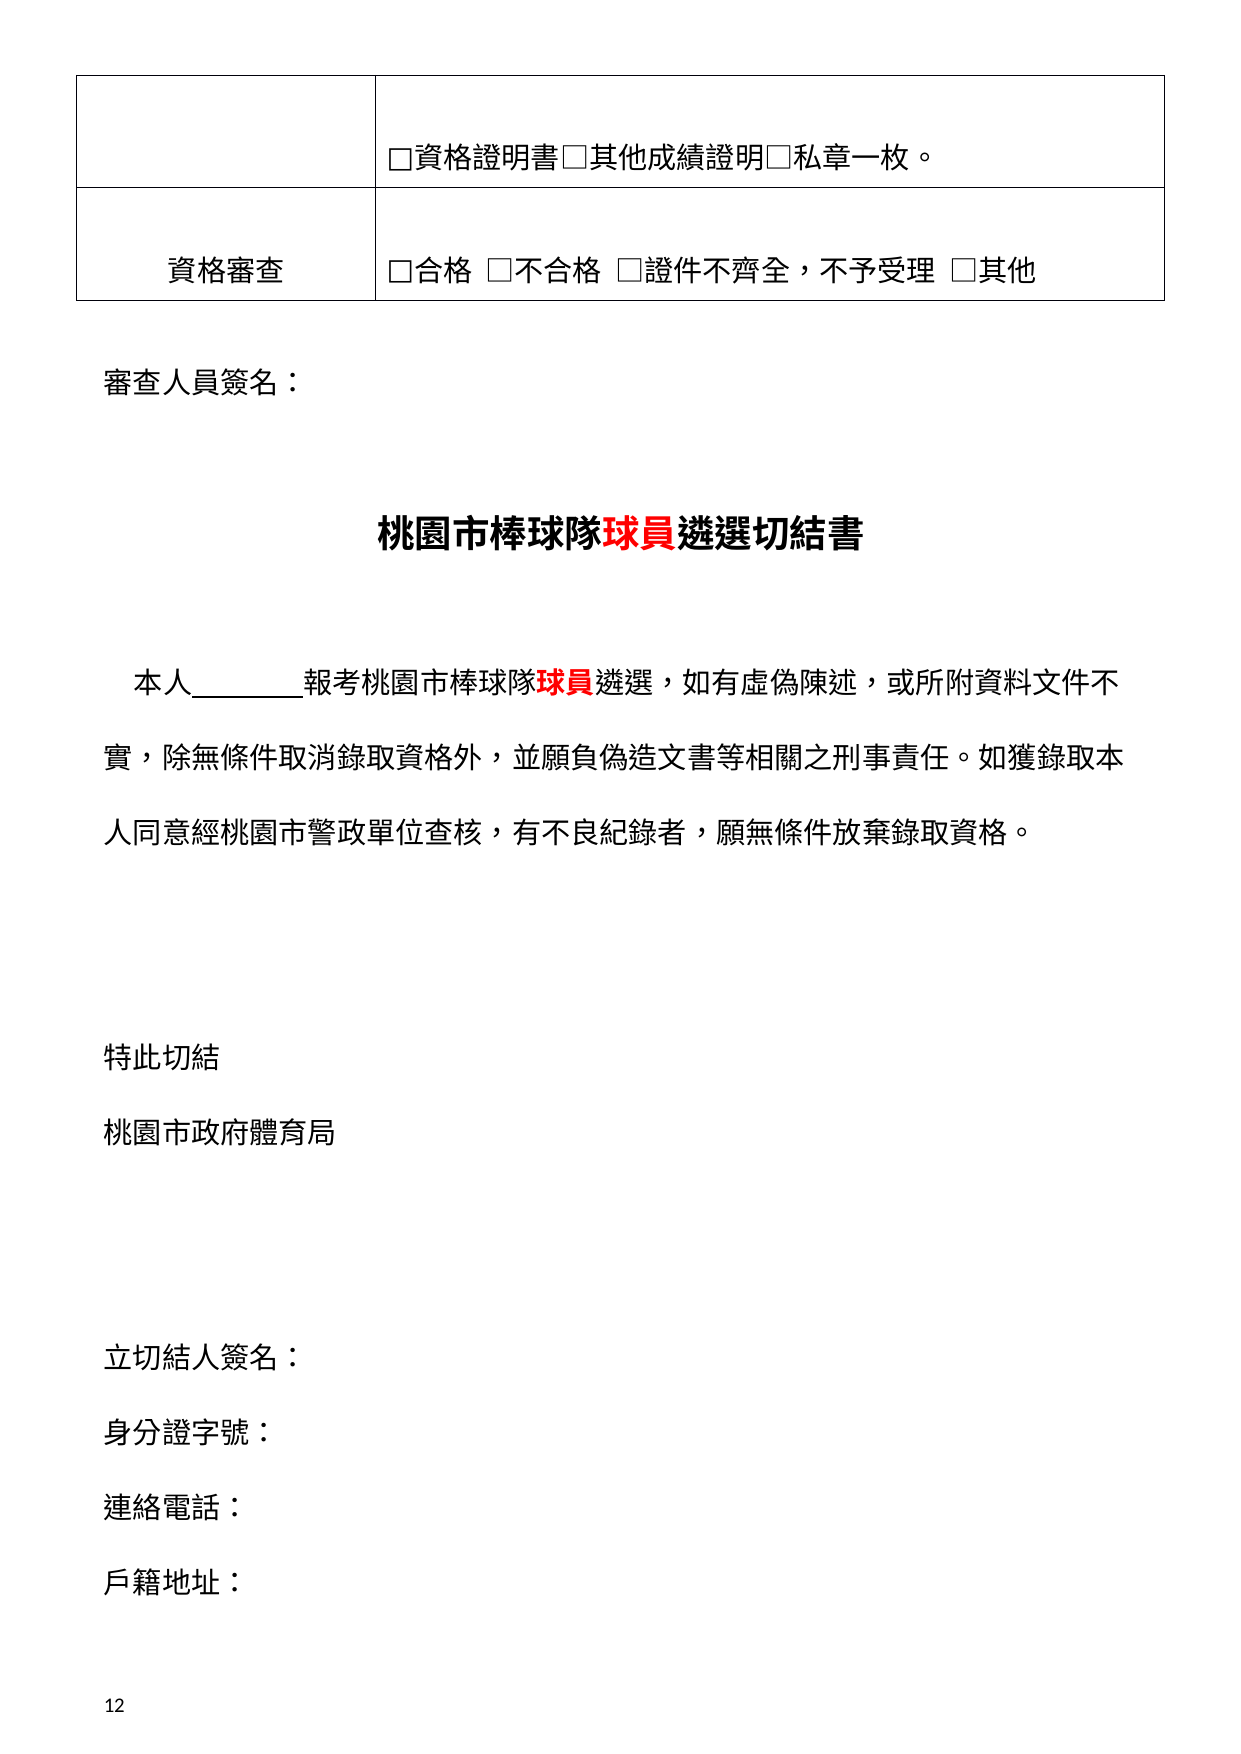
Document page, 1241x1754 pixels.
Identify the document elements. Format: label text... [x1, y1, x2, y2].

text 連絡電話： [103, 1462, 1137, 1537]
table_cell □資格證明書□其他成績證明□私章一枚。 [376, 76, 1164, 187]
text 本人 報考桃園市棒球隊球員遴選，如有虛偽陳述，或所附資料文件不實，除無條件取消錄取資格外，並願負偽造文書等相關之刑事責任。如獲錄取本人同意經桃園市警政單位查核，有不良紀錄者，願無條件放棄錄取資格。 [103, 637, 1137, 862]
text 特此切結 [103, 1012, 1137, 1087]
text 立切結人簽名： [103, 1312, 1137, 1387]
table_cell □合格 □不合格 □證件不齊全，不予受理 □其他 [376, 188, 1164, 300]
text 戶籍地址： [103, 1537, 1137, 1612]
text 桃園市棒球隊球員遴選切結書 [103, 487, 1137, 562]
table_cell [77, 76, 375, 187]
text 審查人員簽名： [103, 337, 987, 412]
table_cell 資格審查 [77, 188, 375, 300]
text 身分證字號： [103, 1387, 1137, 1462]
text 桃園市政府體育局 [103, 1087, 1137, 1162]
